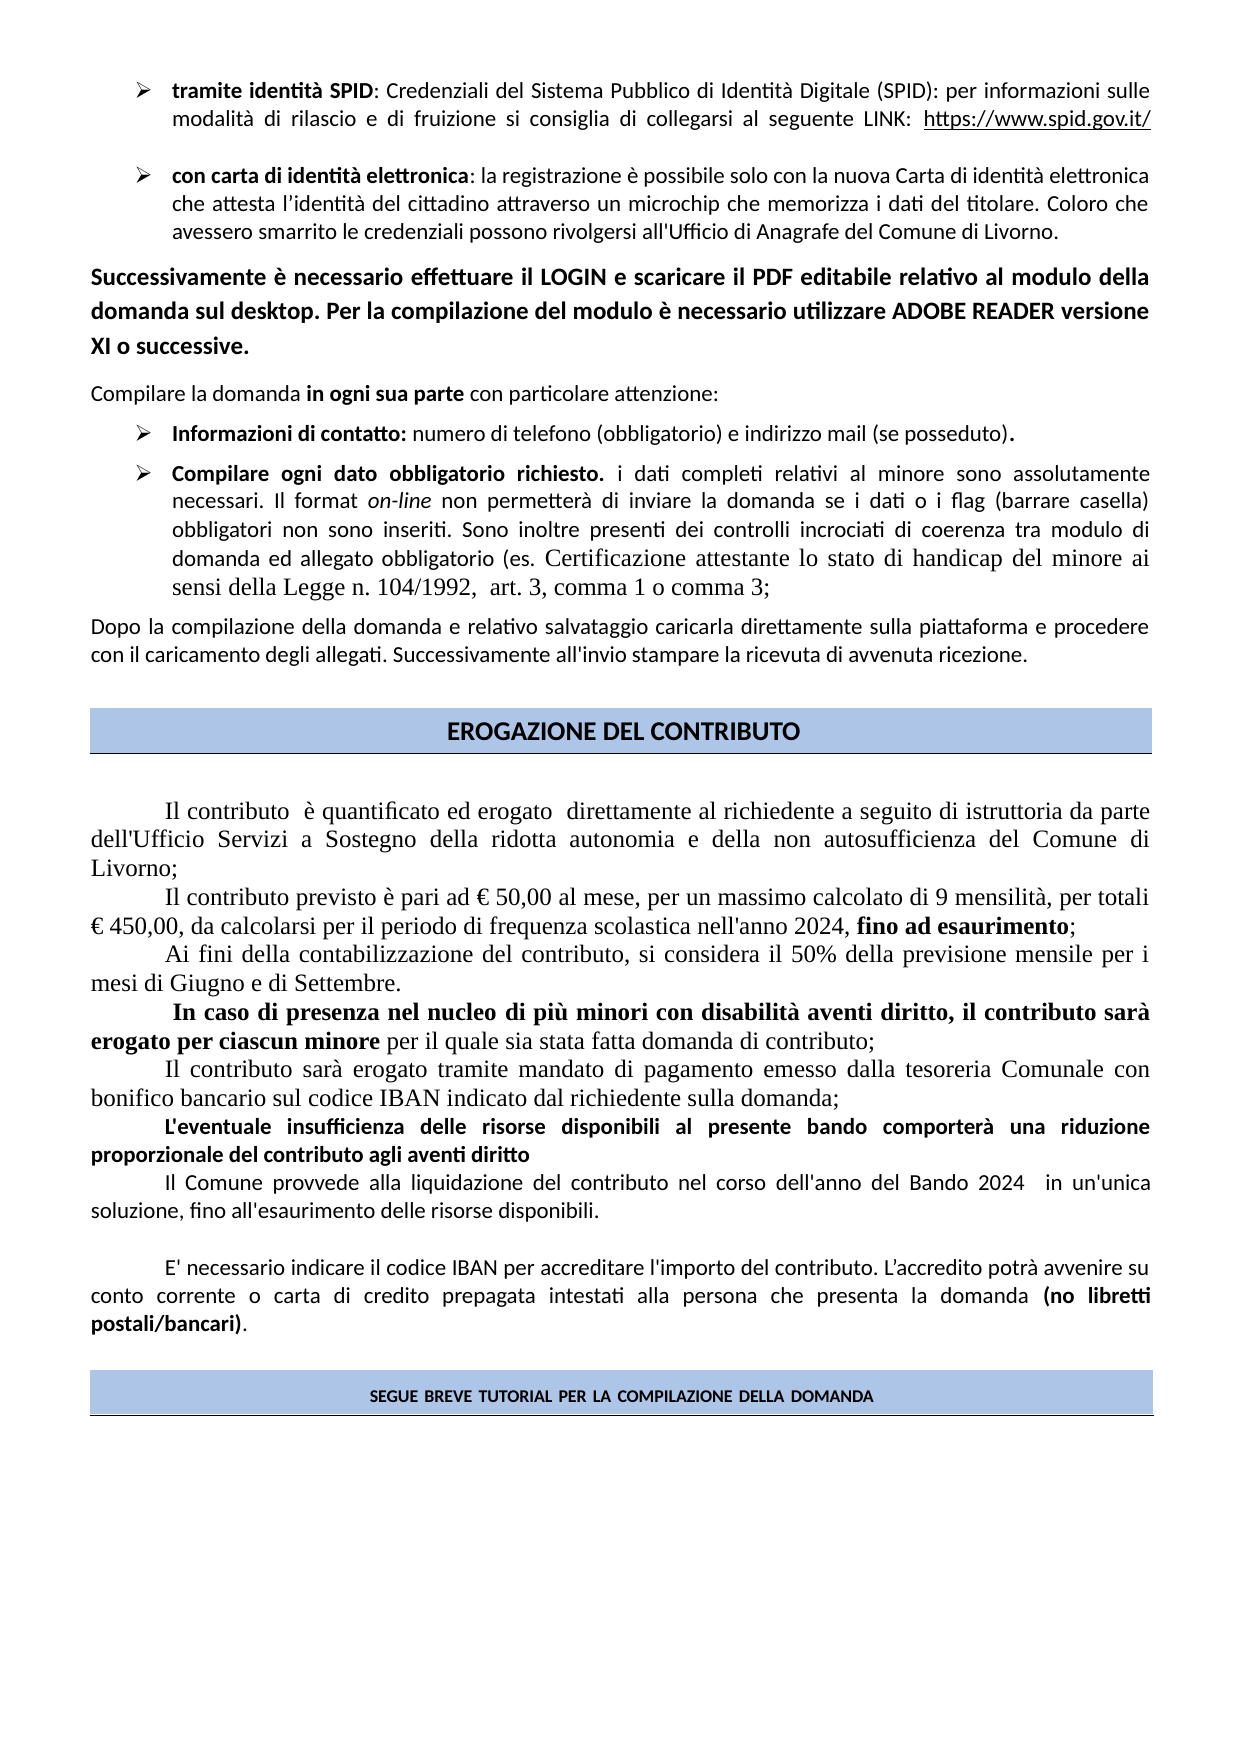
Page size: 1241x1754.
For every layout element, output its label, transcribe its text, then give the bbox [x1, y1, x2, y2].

text Il contributo previsto è pari ad € 50,00 al mese, per un massimo calcolato di 9 mensilità, per totali € 450,00, da calcolarsi per il periodo di frequenza scolastica nell'anno 2024, fino ad esaurimento; [91, 882, 1151, 939]
text In caso di presenza nel nucleo di più minori con disabilità aventi diritto, il contributo sarà erogato per ciascun minore per il quale sia stata fatta domanda di contributo; [91, 997, 1151, 1054]
text Dopo la compilazione della domanda e relativo salvataggio caricarla direttamente sulla piattaforma e procedere con il caricamento degli allegati. Successivamente all'invio stampare la ricevuta di avvenuta ricezione. [91, 612, 1151, 668]
text Successivamente è necessario effettuare il LOGIN e scaricare il PDF editabile relativo al modulo della domanda sul desktop. Per la compilazione del modulo è necessario utilizzare ADOBE READER versione XI o successive. [91, 257, 1151, 360]
table_header segue breve tutorial per la compilazione della domanda [90, 1370, 1153, 1414]
text Il contributo è quantiﬁcato ed erogato direttamente al richiedente a seguito di istruttoria da parte dell'Ufficio Servizi a Sostegno della ridotta autonomia e della non autosufficienza del Comune di Livorno; [91, 796, 1151, 882]
text Compilare la domanda in ogni sua parte con particolare attenzione: [91, 379, 1151, 407]
list Informazioni di contatto: numero di telefono (obbligatorio) e indirizzo mail (se posseduto). [134, 419, 1151, 447]
table_header EROGAZIONE DEL CONTRIBUTO [90, 708, 1152, 753]
list tramite identità SPID: Credenziali del Sistema Pubblico di Identità Digitale (SPID): per informazioni sulle modalità di rilascio e di fruizione si consiglia di collegarsi al seguente LINK: https://www.spid.gov.it/ [134, 77, 1151, 161]
text E' necessario indicare il codice IBAN per accreditare l'importo del contributo. L’accredito potrà avvenire su conto corrente o carta di credito prepagata intestati alla persona che presenta la domanda (no libretti postali/bancari). [91, 1253, 1151, 1337]
list con carta di identità elettronica: la registrazione è possibile solo con la nuova Carta di identità elettronica che attesta l’identità del cittadino attraverso un microchip che memorizza i dati del titolare. Coloro che avessero smarrito le credenziali possono rivolgersi all'Ufficio di Anagrafe del Comune di Livorno. [134, 161, 1151, 245]
text L'eventuale insufficienza delle risorse disponibili al presente bando comporterà una riduzione proporzionale del contributo agli aventi diritto [91, 1112, 1151, 1168]
text Il contributo sarà erogato tramite mandato di pagamento emesso dalla tesoreria Comunale con bonifico bancario sul codice IBAN indicato dal richiedente sulla domanda; [91, 1054, 1151, 1112]
text Ai fini della contabilizzazione del contributo, si considera il 50% della previsione mensile per i mesi di Giugno e di Settembre. [91, 939, 1151, 997]
text Il Comune provvede alla liquidazione del contributo nel corso dell'anno del Bando 2024 in un'unica soluzione, fino all'esaurimento delle risorse disponibili. [91, 1168, 1151, 1224]
list Compilare ogni dato obbligatorio richiesto. i dati completi relativi al minore sono assolutamente necessari. Il format on-line non permetterà di inviare la domanda se i dati o i flag (barrare casella) obbligatori non sono inseriti. Sono inoltre presenti dei controlli incrociati di coerenza tra modulo di domanda ed allegato obbligatorio (es. Certificazione attestante lo stato di handicap del minore ai sensi della Legge n. 104/1992, art. 3, comma 1 o comma 3; [134, 459, 1151, 601]
